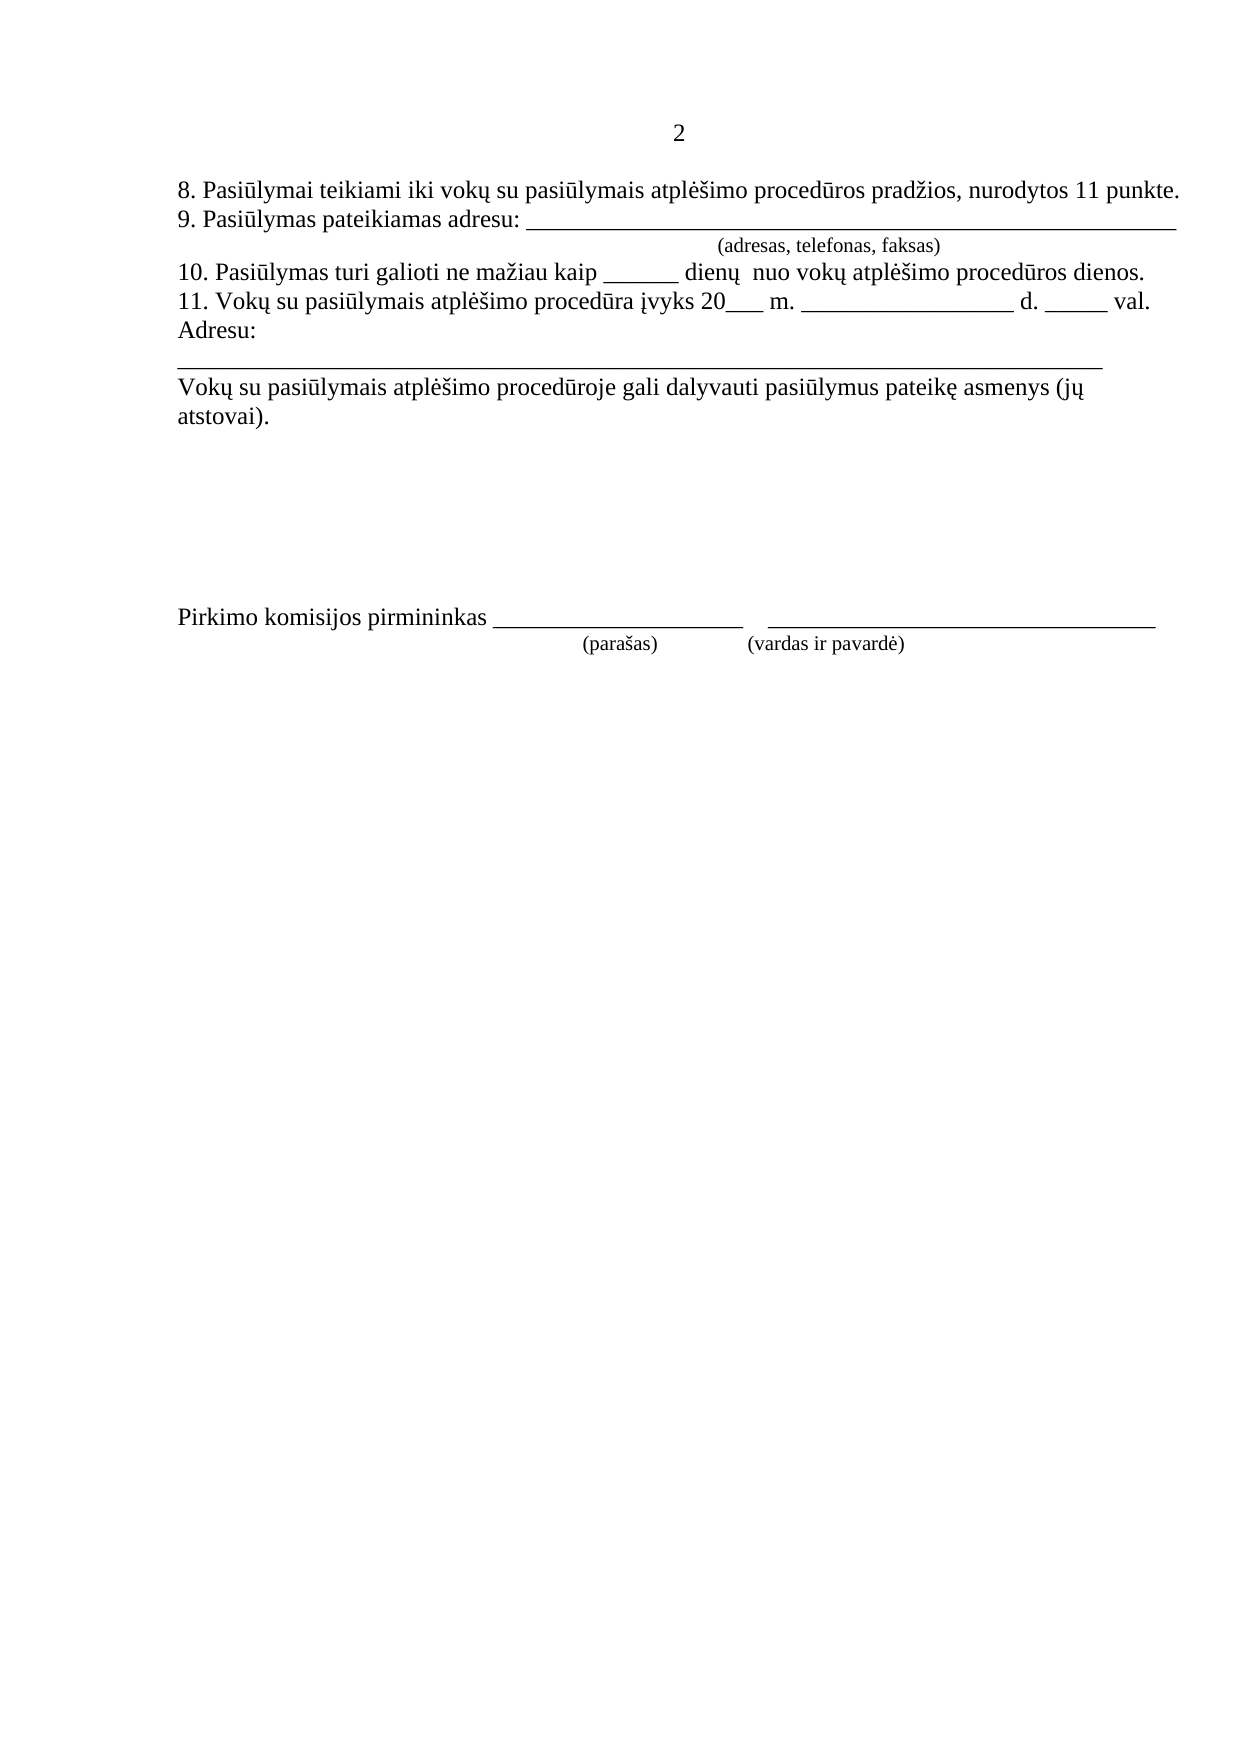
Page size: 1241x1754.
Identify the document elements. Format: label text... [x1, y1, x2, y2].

text 11. Vokų su pasiūlymais atplėšimo procedūra įvyks 20___ m. _________________ d. _____ val. [177, 286, 1181, 315]
text (adresas, telefonas, faksas) [582, 233, 1181, 257]
text 8. Pasiūlymai teikiami iki vokų su pasiūlymais atplėšimo procedūros pradžios, nurodytos 11 punkte. [177, 176, 1181, 204]
text 10. Pasiūlymas turi galioti ne mažiau kaip ______ dienų nuo vokų atplėšimo procedūros dienos. [177, 257, 1181, 286]
text (parašas) (vardas ir pavardė) [447, 631, 1181, 655]
text 9. Pasiūlymas pateikiamas adresu: ____________________________________________________ [177, 204, 1181, 233]
text Pirkimo komisijos pirmininkas ____________________ _______________________________ [177, 602, 1181, 631]
text Vokų su pasiūlymais atplėšimo procedūroje gali dalyvauti pasiūlymus pateikę asmenys (jų atstovai). [177, 372, 1181, 430]
text Adresu: __________________________________________________________________________ [177, 315, 1181, 372]
